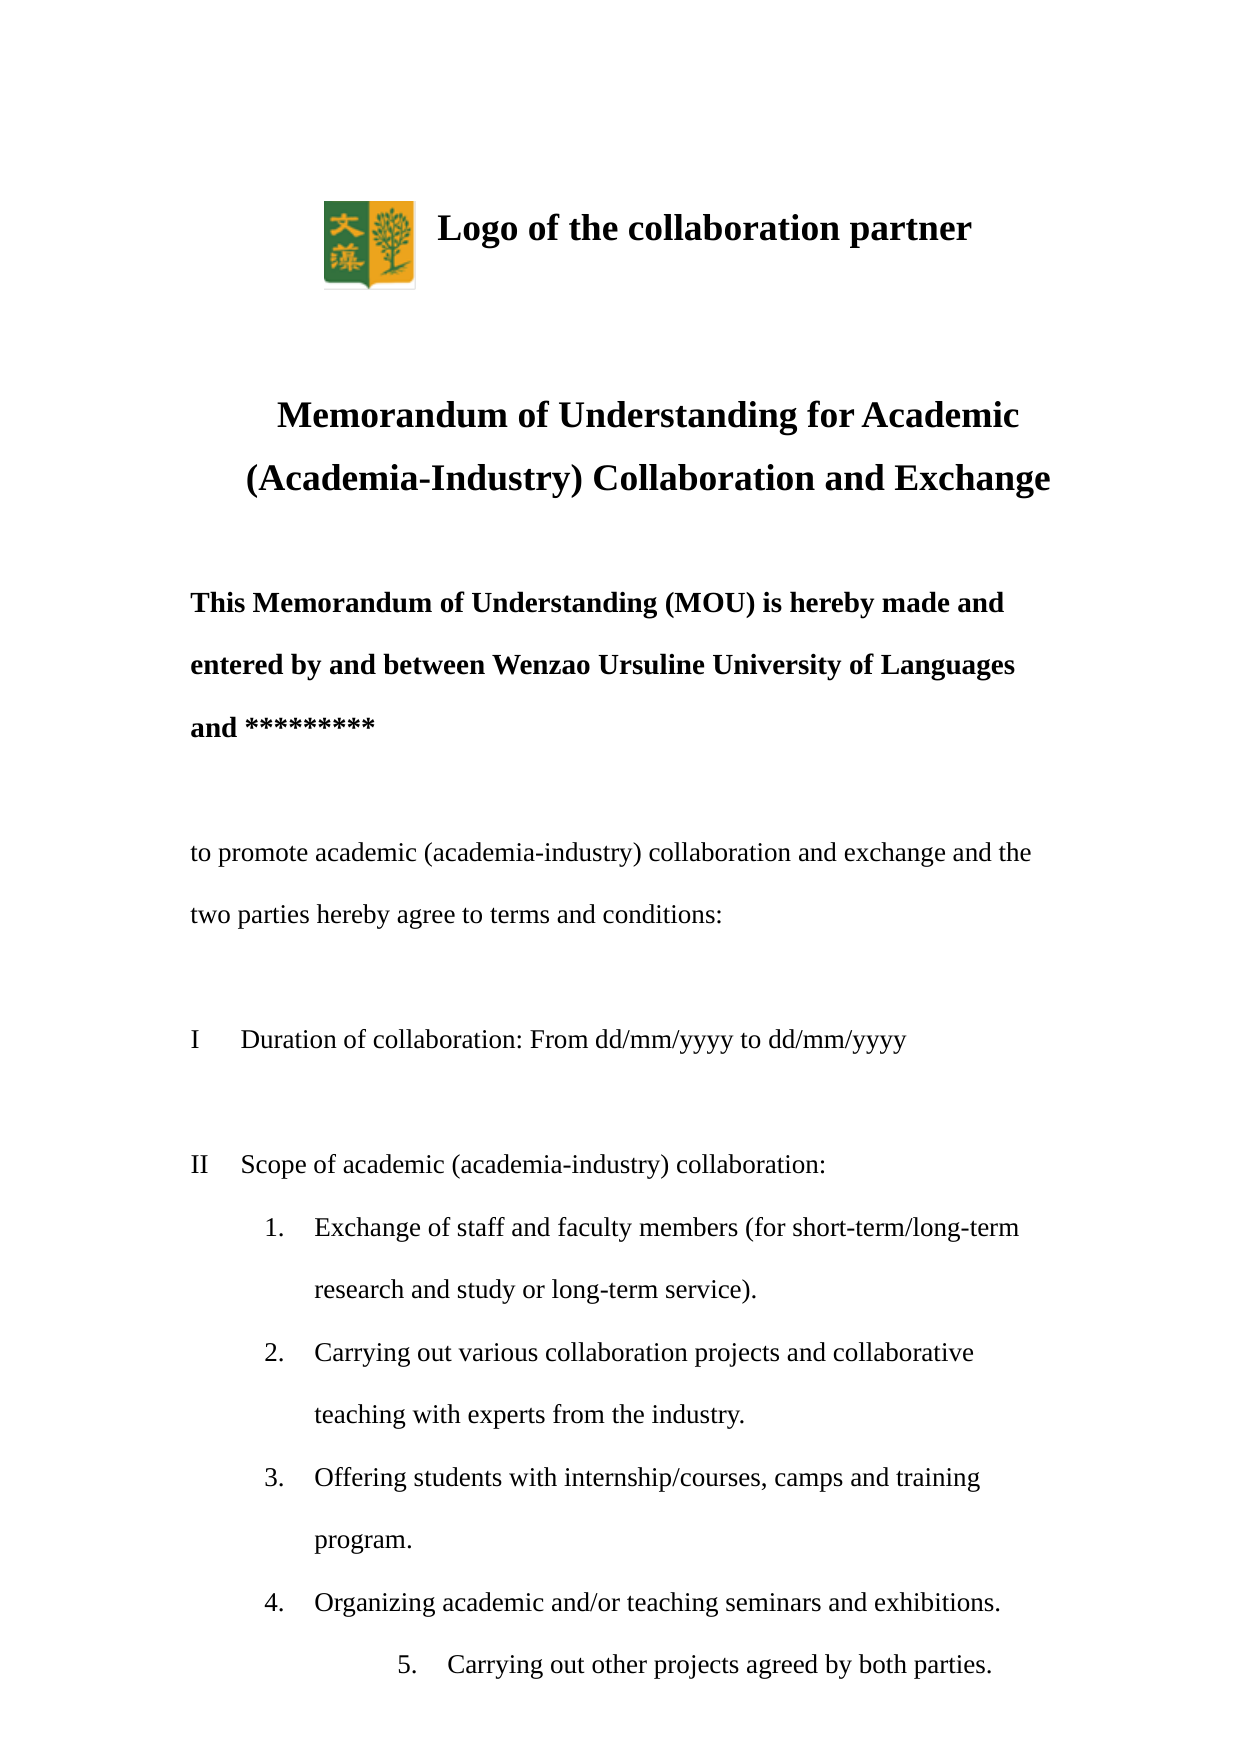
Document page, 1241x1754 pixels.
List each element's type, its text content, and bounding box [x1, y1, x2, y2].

list Duration of collaboration: From dd/mm/yyyy to dd/mm/yyyy [190, 997, 972, 1060]
list Offering students with internship/courses, camps and training program. [264, 1435, 1039, 1560]
list Carrying out various collaboration projects and collaborative teaching with experts from the industry. [264, 1310, 1039, 1435]
list Scope of academic (academia-industry) collaboration: [190, 1122, 972, 1185]
list Organizing academic and/or teaching seminars and exhibitions. [264, 1560, 1039, 1622]
text This Memorandum of Understanding (MOU) is hereby made and entered by and between Wenzao Ursuline University of Languages and ********* [190, 560, 1039, 747]
list Exchange of staff and faculty members (for short-term/long-term research and study or long-term service). [264, 1185, 1039, 1310]
text Memorandum of Understanding for Academic (Academia-Industry) Collaboration and Exchange [190, 372, 1106, 497]
list Carrying out other projects agreed by both parties. [397, 1622, 1039, 1685]
text Logo of the collaboration partner [190, 122, 1106, 310]
text to promote academic (academia-industry) collaboration and exchange and the two parties hereby agree to terms and conditions: [190, 810, 1039, 935]
